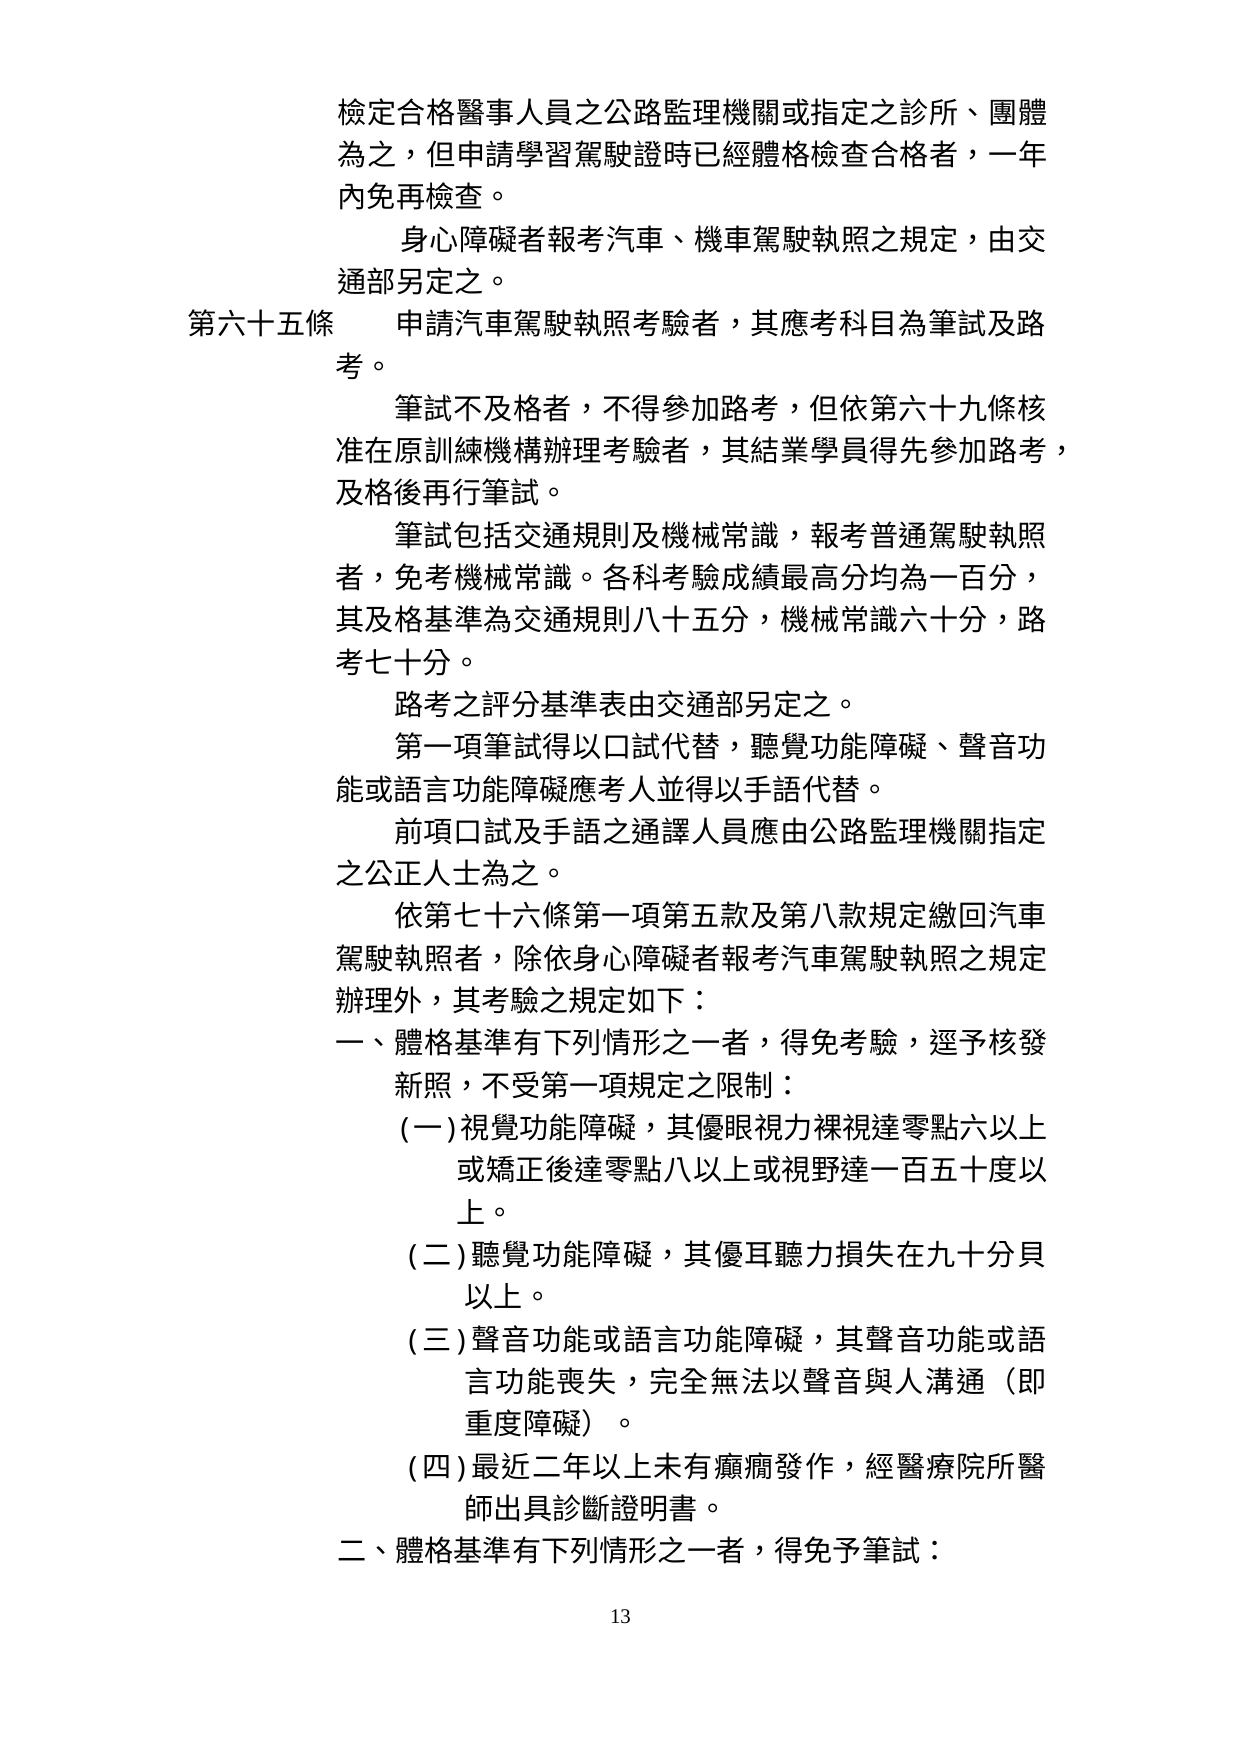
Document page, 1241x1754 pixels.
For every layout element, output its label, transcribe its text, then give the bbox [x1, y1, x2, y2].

text (三)聲音功能或語言功能障礙，其聲音功能或語言功能喪失，完全無法以聲音與人溝通（即重度障礙）。 [404, 1316, 1048, 1443]
text 一、體格基準有下列情形之一者，得免考驗，逕予核發新照，不受第一項規定之限制： [335, 1020, 1048, 1104]
text 前項口試及手語之通譯人員應由公路監理機關指定之公正人士為之。 [335, 808, 1048, 893]
text 第一項筆試得以口試代替，聽覺功能障礙、聲音功能或語言功能障礙應考人並得以手語代替。 [335, 724, 1048, 808]
text 依第七十六條第一項第五款及第八款規定繳回汽車駕駛執照者，除依身心障礙者報考汽車駕駛執照之規定辦理外，其考驗之規定如下： [335, 893, 1048, 1020]
text 筆試不及格者，不得參加路考，但依第六十九條核准在原訓練機構辦理考驗者，其結業學員得先參加路考，及格後再行筆試。 [335, 386, 1048, 512]
text (一)視覺功能障礙，其優眼視力裸視達零點六以上或矯正後達零點八以上或視野達一百五十度以上。 [396, 1104, 1048, 1231]
text 檢定合格醫事人員之公路監理機關或指定之診所、團體為之，但申請學習駕駛證時已經體格檢查合格者，一年內免再檢查。 [337, 89, 1048, 216]
text 筆試包括交通規則及機械常識，報考普通駕駛執照者，免考機械常識。各科考驗成績最高分均為一百分，其及格基準為交通規則八十五分，機械常識六十分，路考七十分。 [335, 512, 1048, 682]
text 路考之評分基準表由交通部另定之。 [335, 682, 1048, 724]
text 身心障礙者報考汽車、機車駕駛執照之規定，由交通部另定之。 [337, 216, 1048, 301]
text 第六十五條 申請汽車駕駛執照考驗者，其應考科目為筆試及路考。 [187, 301, 1048, 386]
text (四)最近二年以上未有癲癇發作，經醫療院所醫師出具診斷證明書。 [404, 1443, 1048, 1528]
text (二)聽覺功能障礙，其優耳聽力損失在九十分貝以上。 [404, 1231, 1048, 1316]
text 二、體格基準有下列情形之一者，得免予筆試： [337, 1528, 1048, 1570]
